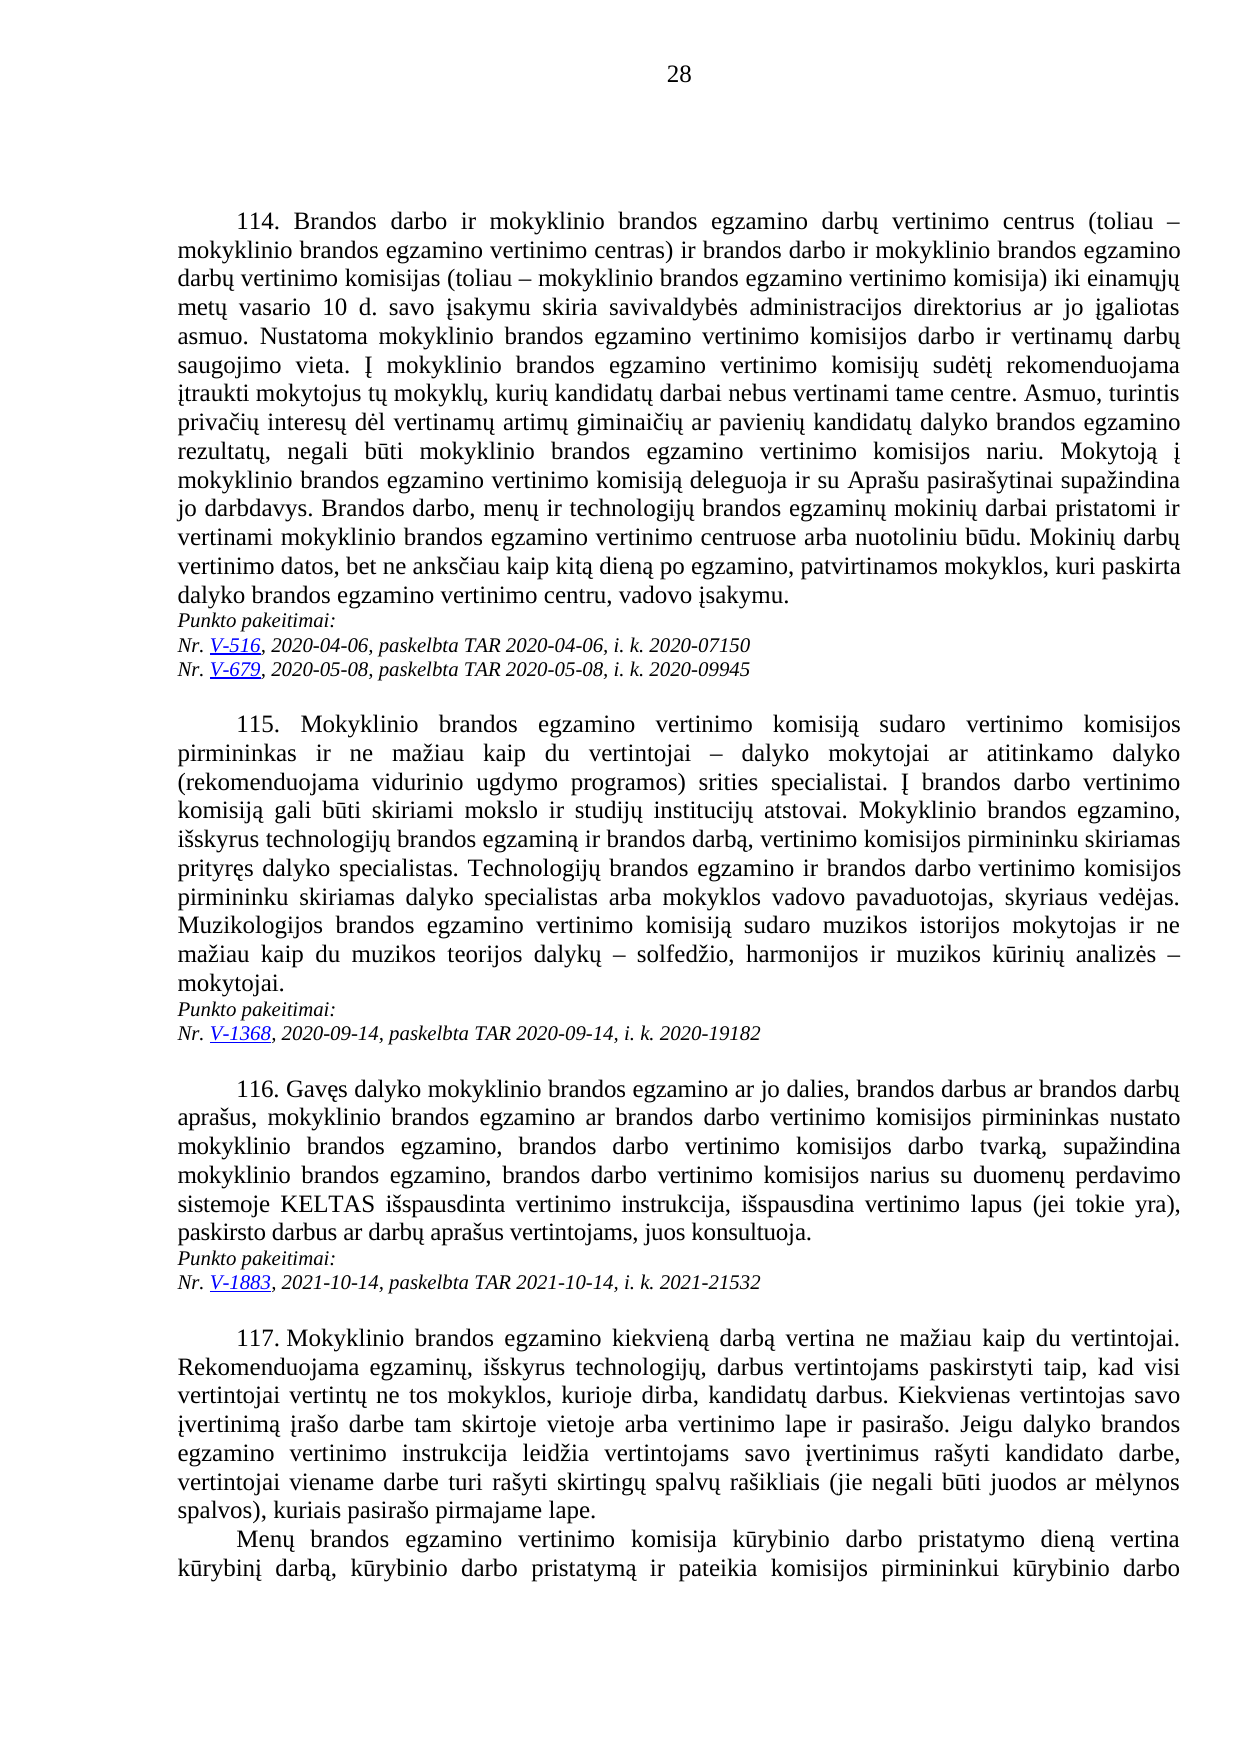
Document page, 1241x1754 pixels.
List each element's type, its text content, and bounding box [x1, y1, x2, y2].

text Nr. V-1883, 2021-10-14, paskelbta TAR 2021-10-14, i. k. 2021-21532 [177, 1270, 1181, 1294]
text Punkto pakeitimai: [177, 997, 1181, 1021]
text Menų brandos egzamino vertinimo komisija kūrybinio darbo pristatymo dieną vertina kūrybinį darbą, kūrybinio darbo pristatymą ir pateikia komisijos pirmininkui kūrybinio darbo [177, 1524, 1181, 1582]
text 115. Mokyklinio brandos egzamino vertinimo komisiją sudaro vertinimo komisijos pirmininkas ir ne mažiau kaip du vertintojai – dalyko mokytojai ar atitinkamo dalyko (rekomenduojama vidurinio ugdymo programos) srities specialistai. Į brandos darbo vertinimo komisiją gali būti skiriami mokslo ir studijų institucijų atstovai. Mokyklinio brandos egzamino, išskyrus technologijų brandos egzaminą ir brandos darbą, vertinimo komisijos pirmininku skiriamas prityręs dalyko specialistas. Technologijų brandos egzamino ir brandos darbo vertinimo komisijos pirmininku skiriamas dalyko specialistas arba mokyklos vadovo pavaduotojas, skyriaus vedėjas. Muzikologijos brandos egzamino vertinimo komisiją sudaro muzikos istorijos mokytojas ir ne mažiau kaip du muzikos teorijos dalykų – solfedžio, harmonijos ir muzikos kūrinių analizės – mokytojai. [177, 709, 1181, 997]
text Nr. V-1368, 2020-09-14, paskelbta TAR 2020-09-14, i. k. 2020-19182 [177, 1021, 1181, 1045]
text 116. Gavęs dalyko mokyklinio brandos egzamino ar jo dalies, brandos darbus ar brandos darbų aprašus, mokyklinio brandos egzamino ar brandos darbo vertinimo komisijos pirmininkas nustato mokyklinio brandos egzamino, brandos darbo vertinimo komisijos darbo tvarką, supažindina mokyklinio brandos egzamino, brandos darbo vertinimo komisijos narius su duomenų perdavimo sistemoje KELTAS išspausdinta vertinimo instrukcija, išspausdina vertinimo lapus (jei tokie yra), paskirsto darbus ar darbų aprašus vertintojams, juos konsultuoja. [177, 1074, 1181, 1246]
text Punkto pakeitimai: [177, 1246, 1181, 1270]
text Punkto pakeitimai: [177, 608, 1181, 632]
text 114. Brandos darbo ir mokyklinio brandos egzamino darbų vertinimo centrus (toliau –mokyklinio brandos egzamino vertinimo centras) ir brandos darbo ir mokyklinio brandos egzamino darbų vertinimo komisijas (toliau – mokyklinio brandos egzamino vertinimo komisija) iki einamųjų metų vasario 10 d. savo įsakymu skiria savivaldybės administracijos direktorius ar jo įgaliotas asmuo. Nustatoma mokyklinio brandos egzamino vertinimo komisijos darbo ir vertinamų darbų saugojimo vieta. Į mokyklinio brandos egzamino vertinimo komisijų sudėtį rekomenduojama įtraukti mokytojus tų mokyklų, kurių kandidatų darbai nebus vertinami tame centre. Asmuo, turintis privačių interesų dėl vertinamų artimų giminaičių ar pavienių kandidatų dalyko brandos egzamino rezultatų, negali būti mokyklinio brandos egzamino vertinimo komisijos nariu. Mokytoją į mokyklinio brandos egzamino vertinimo komisiją deleguoja ir su Aprašu pasirašytinai supažindina jo darbdavys. Brandos darbo, menų ir technologijų brandos egzaminų mokinių darbai pristatomi ir vertinami mokyklinio brandos egzamino vertinimo centruose arba nuotoliniu būdu. Mokinių darbų vertinimo datos, bet ne anksčiau kaip kitą dieną po egzamino, patvirtinamos mokyklos, kuri paskirta dalyko brandos egzamino vertinimo centru, vadovo įsakymu. [177, 206, 1181, 608]
text 117. Mokyklinio brandos egzamino kiekvieną darbą vertina ne mažiau kaip du vertintojai. Rekomenduojama egzaminų, išskyrus technologijų, darbus vertintojams paskirstyti taip, kad visi vertintojai vertintų ne tos mokyklos, kurioje dirba, kandidatų darbus. Kiekvienas vertintojas savo įvertinimą įrašo darbe tam skirtoje vietoje arba vertinimo lape ir pasirašo. Jeigu dalyko brandos egzamino vertinimo instrukcija leidžia vertintojams savo įvertinimus rašyti kandidato darbe, vertintojai viename darbe turi rašyti skirtingų spalvų rašikliais (jie negali būti juodos ar mėlynos spalvos), kuriais pasirašo pirmajame lape. [177, 1323, 1181, 1524]
text Nr. V-516, 2020-04-06, paskelbta TAR 2020-04-06, i. k. 2020-07150 [177, 632, 1181, 657]
text Nr. V-679, 2020-05-08, paskelbta TAR 2020-05-08, i. k. 2020-09945 [177, 657, 1181, 681]
